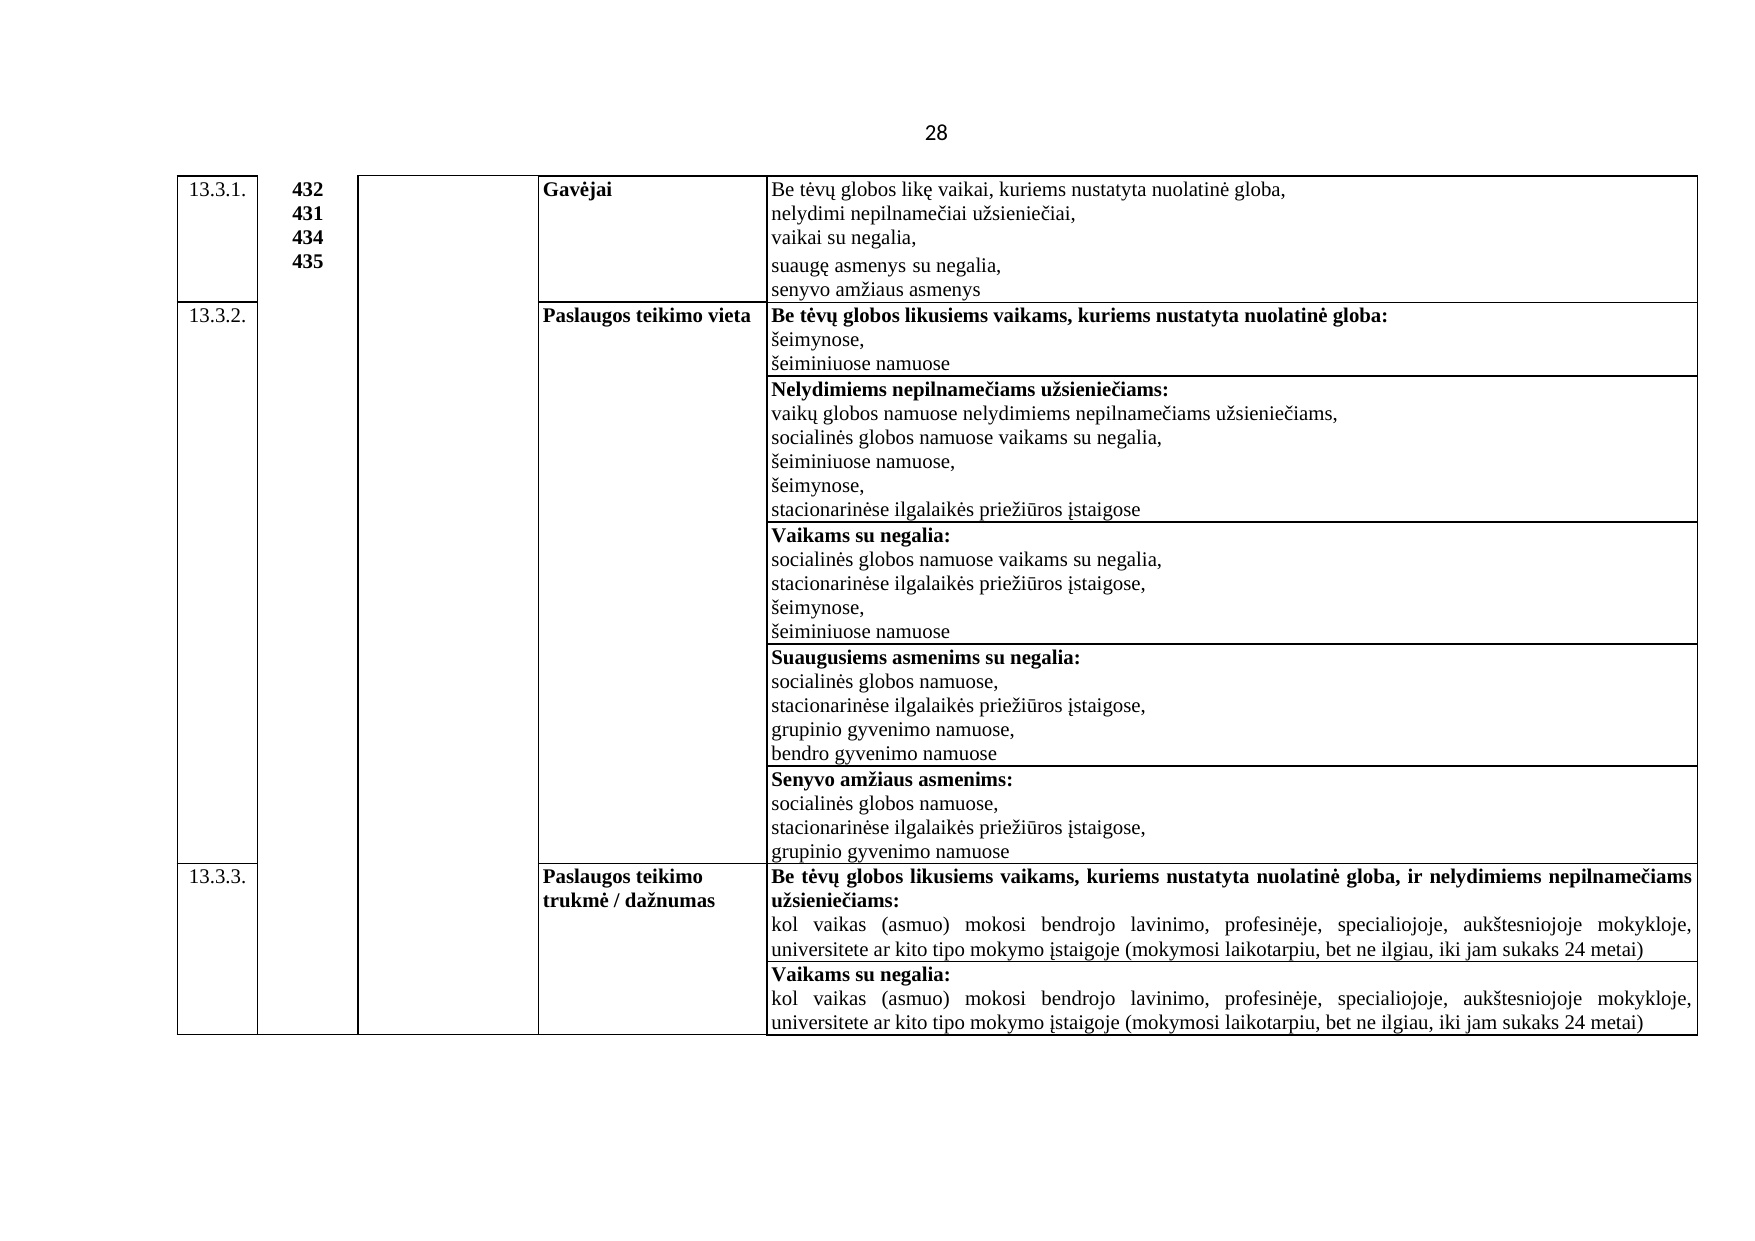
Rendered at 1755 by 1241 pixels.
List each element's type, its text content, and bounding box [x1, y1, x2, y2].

table_cell Be tėvų globos likusiems vaikams, kuriems nustatyta nuolatinė globa, ir nelydimiems nepilnamečiams užsieniečiams: kol vaikas (asmuo) mokosi bendrojo lavinimo, profesinėje, specialiojoje, aukštesniojoje mokykloje, universitete ar kito tipo mokymo įstaigoje (mokymosi laikotarpiu, bet ne ilgiau, iki jam sukaks 24 metai) [768, 864, 1697, 961]
table_cell [359, 176, 538, 863]
table_cell Be tėvų globos likusiems vaikams, kuriems nustatyta nuolatinė globa: šeimynose, šeiminiuose namuose [768, 303, 1697, 375]
table_cell Be tėvų globos likę vaikai, kuriems nustatyta nuolatinė globa, nelydimi nepilnamečiai užsieniečiai, vaikai su negalia, suaugę asmenys su negalia, senyvo amžiaus asmenys [768, 177, 1697, 301]
table_cell [359, 863, 538, 1034]
table_cell Gavėjai [539, 177, 766, 301]
table_cell Senyvo amžiaus asmenims: socialinės globos namuose, stacionarinėse ilgalaikės priežiūros įstaigose, grupinio gyvenimo namuose [768, 767, 1697, 863]
table_cell Paslaugos teikimo vieta [539, 303, 766, 863]
table_cell 432 431 434 435 [258, 175, 357, 863]
table_cell Vaikams su negalia: socialinės globos namuose vaikams su negalia, stacionarinėse ilgalaikės priežiūros įstaigose, šeimynose, šeiminiuose namuose [768, 523, 1697, 643]
table_cell Vaikams su negalia: kol vaikas (asmuo) mokosi bendrojo lavinimo, profesinėje, specialiojoje, aukštesniojoje mokykloje, universitete ar kito tipo mokymo įstaigoje (mokymosi laikotarpiu, bet ne ilgiau, iki jam sukaks 24 metai) [768, 962, 1697, 1034]
table_cell 13.3.2. [178, 303, 257, 863]
table_cell 13.3.3. [178, 864, 257, 1034]
table_cell [258, 863, 357, 1034]
table_cell Paslaugos teikimo trukmė / dažnumas [539, 864, 766, 1034]
table_cell Suaugusiems asmenims su negalia: socialinės globos namuose, stacionarinėse ilgalaikės priežiūros įstaigose, grupinio gyvenimo namuose, bendro gyvenimo namuose [768, 645, 1697, 765]
table_cell 13.3.1. [178, 177, 257, 301]
table_cell Nelydimiems nepilnamečiams užsieniečiams: vaikų globos namuose nelydimiems nepilnamečiams užsieniečiams, socialinės globos namuose vaikams su negalia, šeiminiuose namuose, šeimynose, stacionarinėse ilgalaikės priežiūros įstaigose [768, 377, 1697, 521]
